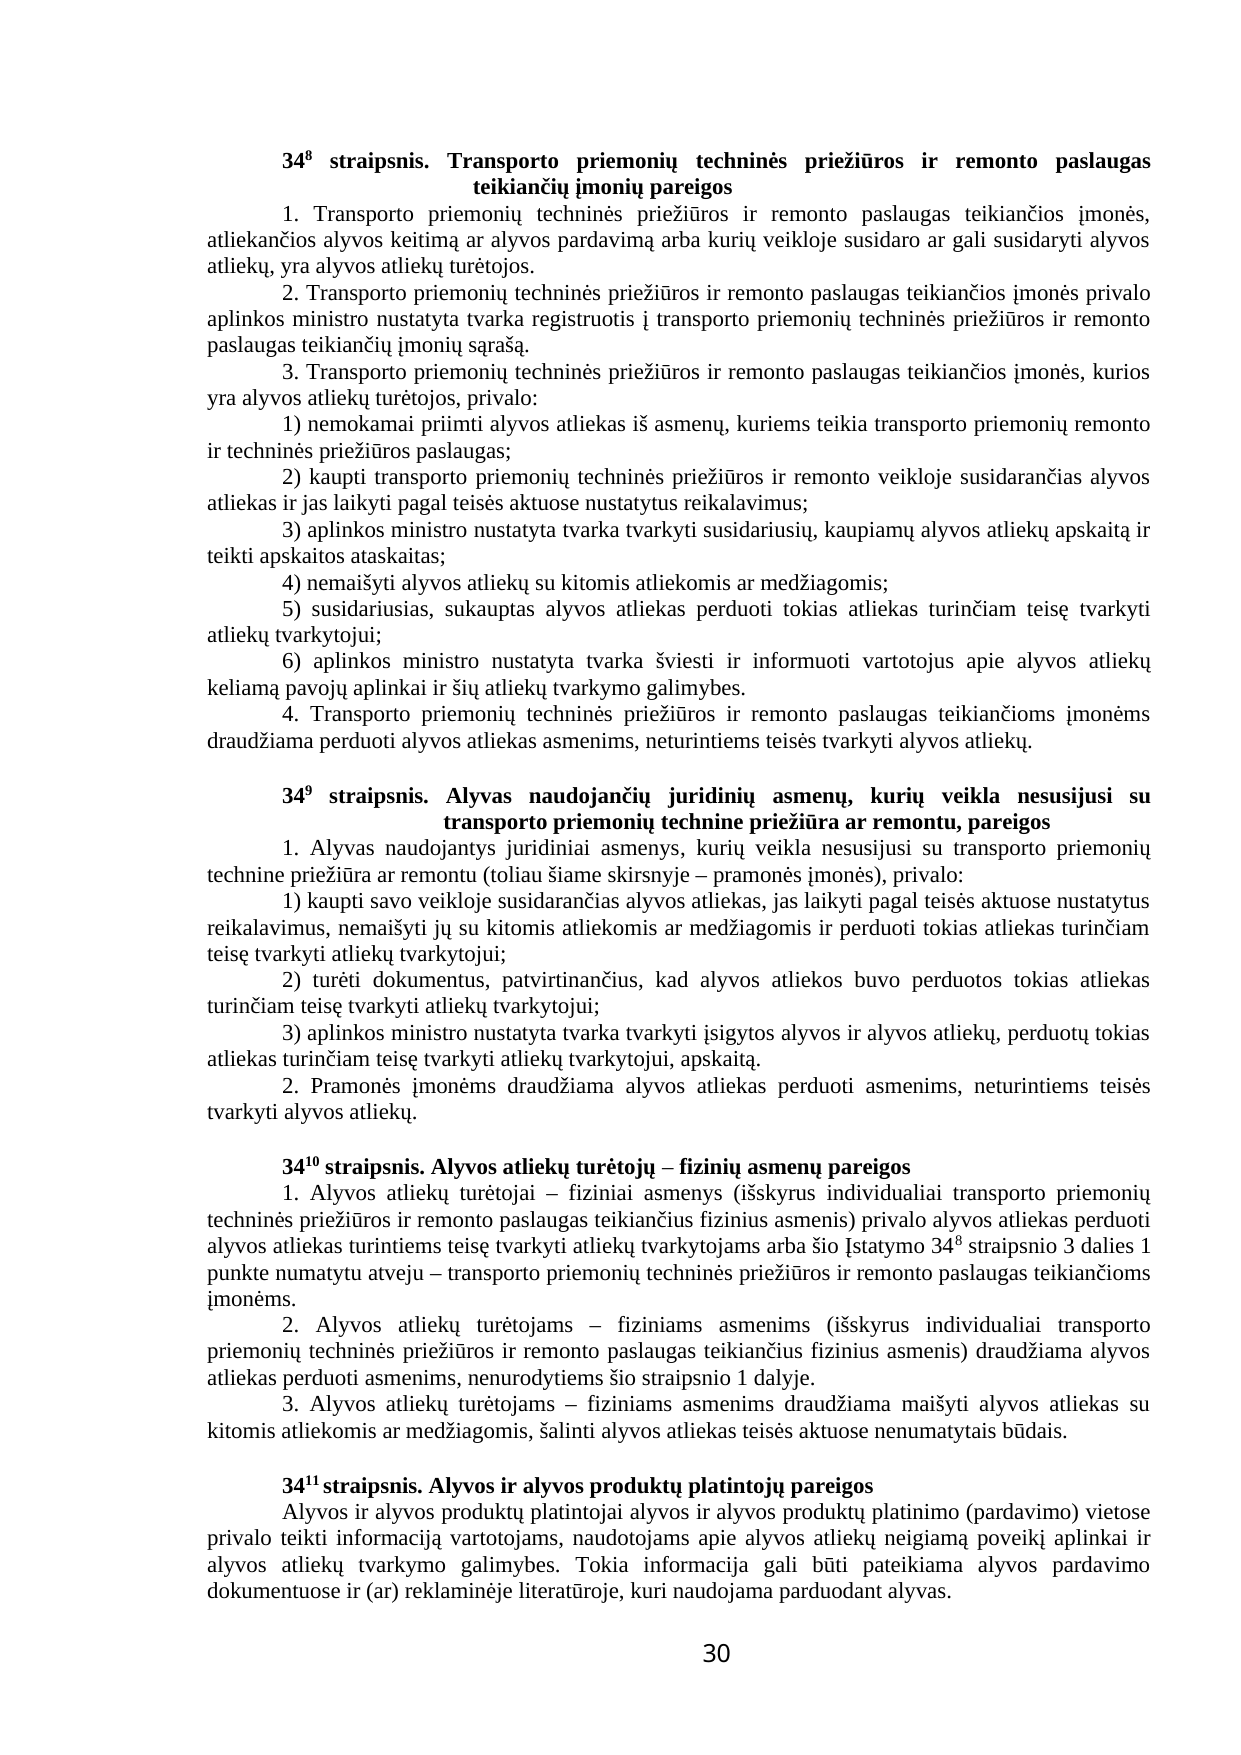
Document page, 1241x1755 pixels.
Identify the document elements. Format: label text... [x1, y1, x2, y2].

text 2. Transporto priemonių techninės priežiūros ir remonto paslaugas teikiančios įmonės privalo aplinkos ministro nustatyta tvarka registruotis į transporto priemonių techninės priežiūros ir remonto paslaugas teikiančių įmonių sąrašą. [207, 279, 1152, 358]
text Alyvos ir alyvos produktų platintojai alyvos ir alyvos produktų platinimo (pardavimo) vietose privalo teikti informaciją vartotojams, naudotojams apie alyvos atliekų neigiamą poveikį aplinkai ir alyvos atliekų tvarkymo galimybes. Tokia informacija gali būti pateikiama alyvos pardavimo dokumentuose ir (ar) reklaminėje literatūroje, kuri naudojama parduodant alyvas. [207, 1498, 1152, 1603]
text 3) aplinkos ministro nustatyta tvarka tvarkyti susidariusių, kaupiamų alyvos atliekų apskaitą ir teikti apskaitos ataskaitas; [207, 516, 1152, 568]
text 5) susidariusias, sukauptas alyvos atliekas perduoti tokias atliekas turinčiam teisę tvarkyti atliekų tvarkytojui; [207, 595, 1152, 648]
text 6) aplinkos ministro nustatyta tvarka šviesti ir informuoti vartotojus apie alyvos atliekų keliamą pavojų aplinkai ir šių atliekų tvarkymo galimybes. [207, 648, 1152, 700]
text 348 straipsnis. Transporto priemonių techninės priežiūros ir remonto paslaugas teikiančių įmonių pareigos [282, 147, 1152, 199]
text 1. Transporto priemonių techninės priežiūros ir remonto paslaugas teikiančios įmonės, atliekančios alyvos keitimą ar alyvos pardavimą arba kurių veikloje susidaro ar gali susidaryti alyvos atliekų, yra alyvos atliekų turėtojos. [207, 199, 1152, 279]
text 1. Alyvos atliekų turėtojai – fiziniai asmenys (išskyrus individualiai transporto priemonių techninės priežiūros ir remonto paslaugas teikiančius fizinius asmenis) privalo alyvos atliekas perduoti alyvos atliekas turintiems teisę tvarkyti atliekų tvarkytojams arba šio Įstatymo 348 straipsnio 3 dalies 1 punkte numatytu atveju – transporto priemonių techninės priežiūros ir remonto paslaugas teikiančioms įmonėms. [207, 1179, 1152, 1311]
text 3. Transporto priemonių techninės priežiūros ir remonto paslaugas teikiančios įmonės, kurios yra alyvos atliekų turėtojos, privalo: [207, 358, 1152, 410]
text 2) turėti dokumentus, patvirtinančius, kad alyvos atliekos buvo perduotos tokias atliekas turinčiam teisę tvarkyti atliekų tvarkytojui; [207, 966, 1152, 1019]
text 2) kaupti transporto priemonių techninės priežiūros ir remonto veikloje susidarančias alyvos atliekas ir jas laikyti pagal teisės aktuose nustatytus reikalavimus; [207, 463, 1152, 516]
text 1) nemokamai priimti alyvos atliekas iš asmenų, kuriems teikia transporto priemonių remonto ir techninės priežiūros paslaugas; [207, 410, 1152, 463]
text 3410 straipsnis. Alyvos atliekų turėtojų – fizinių asmenų pareigos [207, 1153, 1152, 1179]
text 3) aplinkos ministro nustatyta tvarka tvarkyti įsigytos alyvos ir alyvos atliekų, perduotų tokias atliekas turinčiam teisę tvarkyti atliekų tvarkytojui, apskaitą. [207, 1019, 1152, 1072]
text 3411 straipsnis. Alyvos ir alyvos produktų platintojų pareigos [207, 1472, 1152, 1498]
text 1. Alyvas naudojantys juridiniai asmenys, kurių veikla nesusijusi su transporto priemonių technine priežiūra ar remontu (toliau šiame skirsnyje – pramonės įmonės), privalo: [207, 834, 1152, 887]
text 349 straipsnis. Alyvas naudojančių juridinių asmenų, kurių veikla nesusijusi su transporto priemonių technine priežiūra ar remontu, pareigos [282, 782, 1152, 834]
text 4. Transporto priemonių techninės priežiūros ir remonto paslaugas teikiančioms įmonėms draudžiama perduoti alyvos atliekas asmenims, neturintiems teisės tvarkyti alyvos atliekų. [207, 700, 1152, 753]
text 1) kaupti savo veikloje susidarančias alyvos atliekas, jas laikyti pagal teisės aktuose nustatytus reikalavimus, nemaišyti jų su kitomis atliekomis ar medžiagomis ir perduoti tokias atliekas turinčiam teisę tvarkyti atliekų tvarkytojui; [207, 887, 1152, 966]
text 3. Alyvos atliekų turėtojams – fiziniams asmenims draudžiama maišyti alyvos atliekas su kitomis atliekomis ar medžiagomis, šalinti alyvos atliekas teisės aktuose nenumatytais būdais. [207, 1390, 1152, 1443]
text 2. Alyvos atliekų turėtojams – fiziniams asmenims (išskyrus individualiai transporto priemonių techninės priežiūros ir remonto paslaugas teikiančius fizinius asmenis) draudžiama alyvos atliekas perduoti asmenims, nenurodytiems šio straipsnio 1 dalyje. [207, 1311, 1152, 1390]
text 2. Pramonės įmonėms draudžiama alyvos atliekas perduoti asmenims, neturintiems teisės tvarkyti alyvos atliekų. [207, 1072, 1152, 1124]
text 4) nemaišyti alyvos atliekų su kitomis atliekomis ar medžiagomis; [207, 568, 1152, 595]
